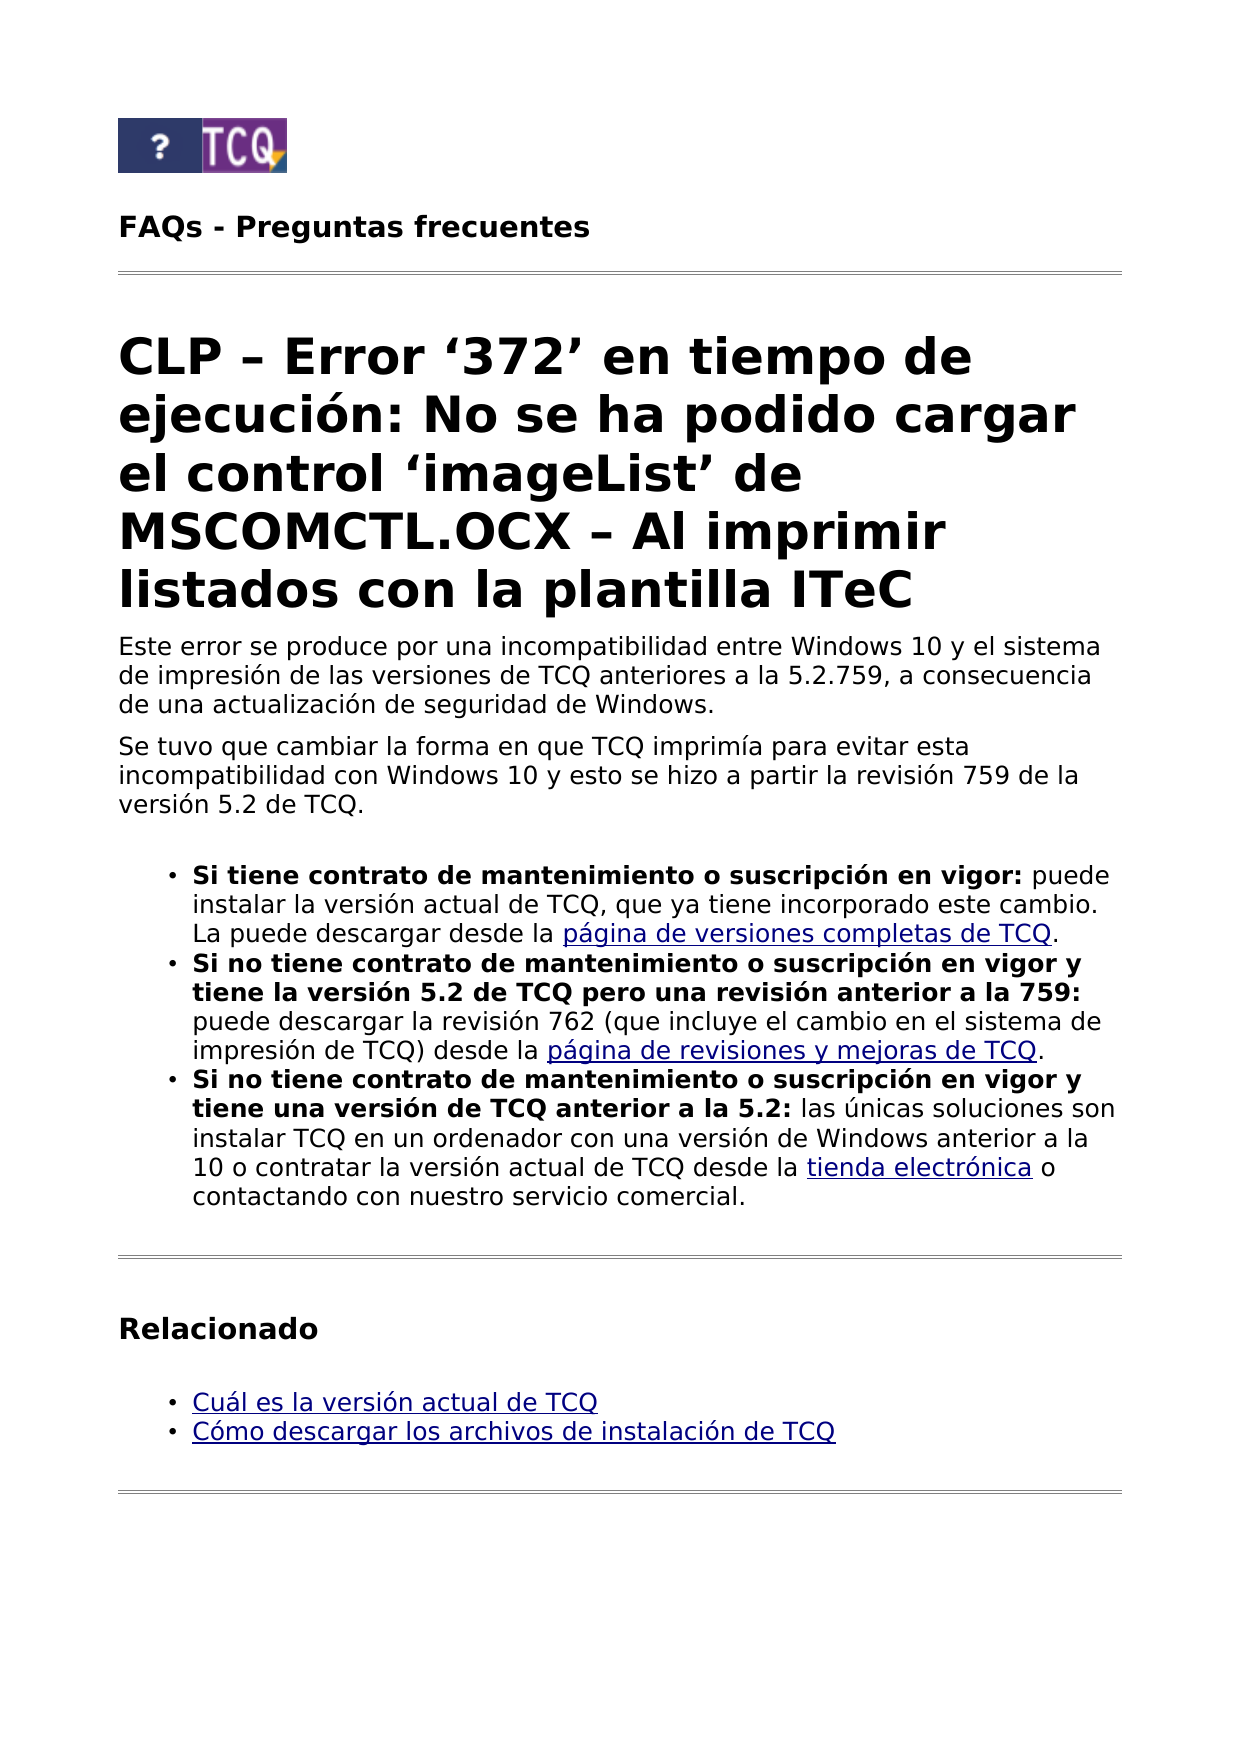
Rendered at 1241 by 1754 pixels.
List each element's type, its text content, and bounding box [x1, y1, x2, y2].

subtitle CLP – Error ‘372’ en tiempo de ejecución: No se ha podido cargar el control ‘imageList’ de MSCOMCTL.OCX – Al imprimir listados con la plantilla ITeC [118, 328, 1122, 619]
list Si tiene contrato de mantenimiento o suscripción en vigor: puede instalar la versión actual de TCQ, que ya tiene incorporado este cambio. La puede descargar desde la página de versiones completas de TCQ. [177, 861, 1122, 949]
list Si no tiene contrato de mantenimiento o suscripción en vigor y tiene la versión 5.2 de TCQ pero una revisión anterior a la 759: puede descargar la revisión 762 (que incluye el cambio en el sistema de impresión de TCQ) desde la página de revisiones y mejoras de TCQ. [177, 949, 1122, 1065]
text Este error se produce por una incompatibilidad entre Windows 10 y el sistema de impresión de las versiones de TCQ anteriores a la 5.2.759, a consecuencia de una actualización de seguridad de Windows. [118, 632, 1122, 719]
list Si no tiene contrato de mantenimiento o suscripción en vigor y tiene una versión de TCQ anterior a la 5.2: las únicas soluciones son instalar TCQ en un ordenador con una versión de Windows anterior a la 10 o contratar la versión actual de TCQ desde la tienda electrónica o contactando con nuestro servicio comercial. [177, 1065, 1122, 1211]
picture [118, 118, 287, 173]
subtitle Relacionado [118, 1312, 1122, 1346]
subtitle FAQs - Preguntas frecuentes [118, 210, 1122, 244]
list Cómo descargar los archivos de instalación de TCQ [177, 1417, 1122, 1446]
list Cuál es la versión actual de TCQ [177, 1388, 1122, 1417]
text Se tuvo que cambiar la forma en que TCQ imprimía para evitar esta incompatibilidad con Windows 10 y esto se hizo a partir la revisión 759 de la versión 5.2 de TCQ. [118, 732, 1122, 819]
